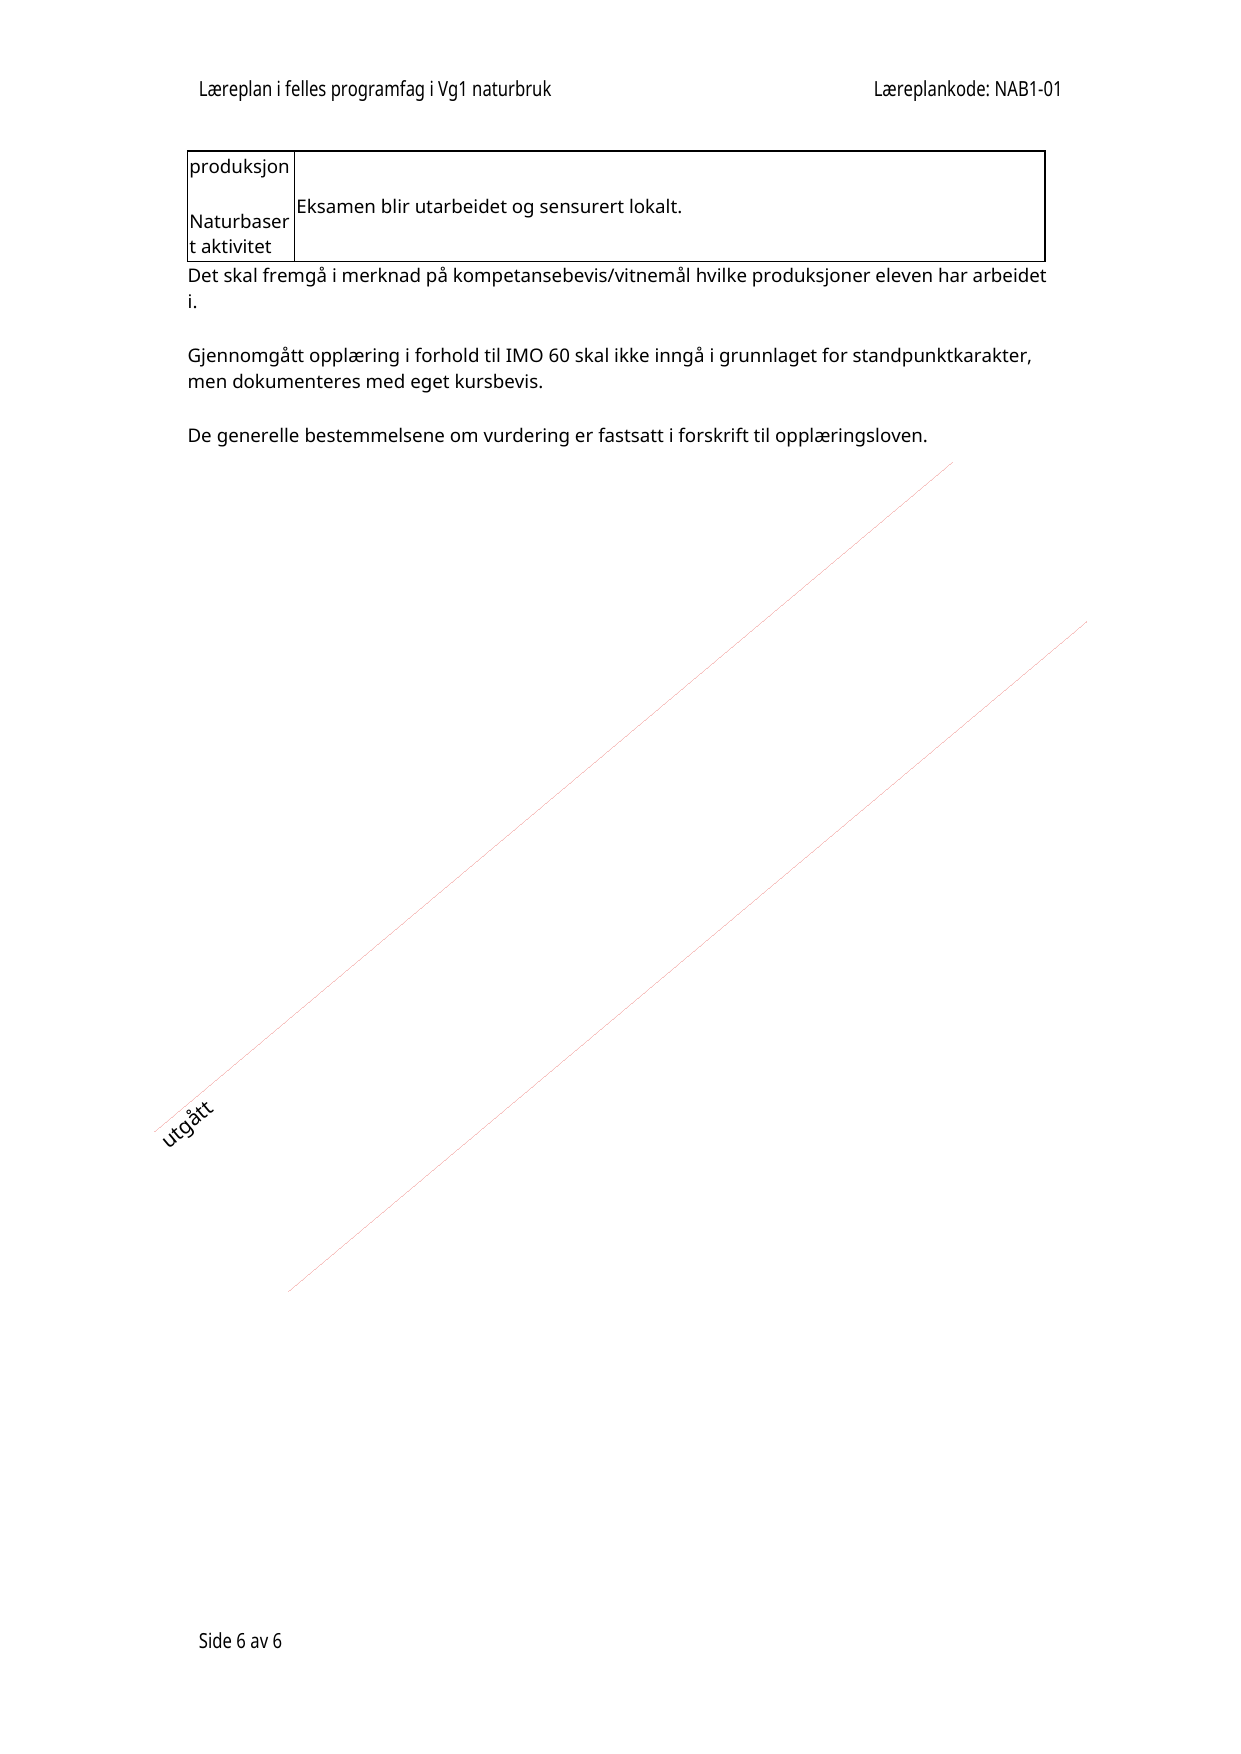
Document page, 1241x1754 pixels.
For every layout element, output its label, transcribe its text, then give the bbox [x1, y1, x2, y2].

text De generelle bestemmelsene om vurdering er fastsatt i forskrift til opplæringsloven. [928, 423, 1053, 448]
table_cell Privatistene skal opp til en skriftlig eksamen i hvert av programfagene. I tillegg skal de opp til en tverrfaglig muntlig-praktisk eksamen som omfatter programfagene. Eksamen blir utarbeidet og sensurert lokalt. [295, 152, 1044, 261]
text Det skal fremgå i merknad på kompetansebevis/vitnemål hvilke produksjoner eleven har arbeidet i. [187, 262, 1053, 313]
text Gjennomgått opplæring i forhold til IMO 60 skal ikke inngå i grunnlaget for standpunktkarakter, men dokumenteres med eget kursbevis. [543, 343, 1053, 394]
